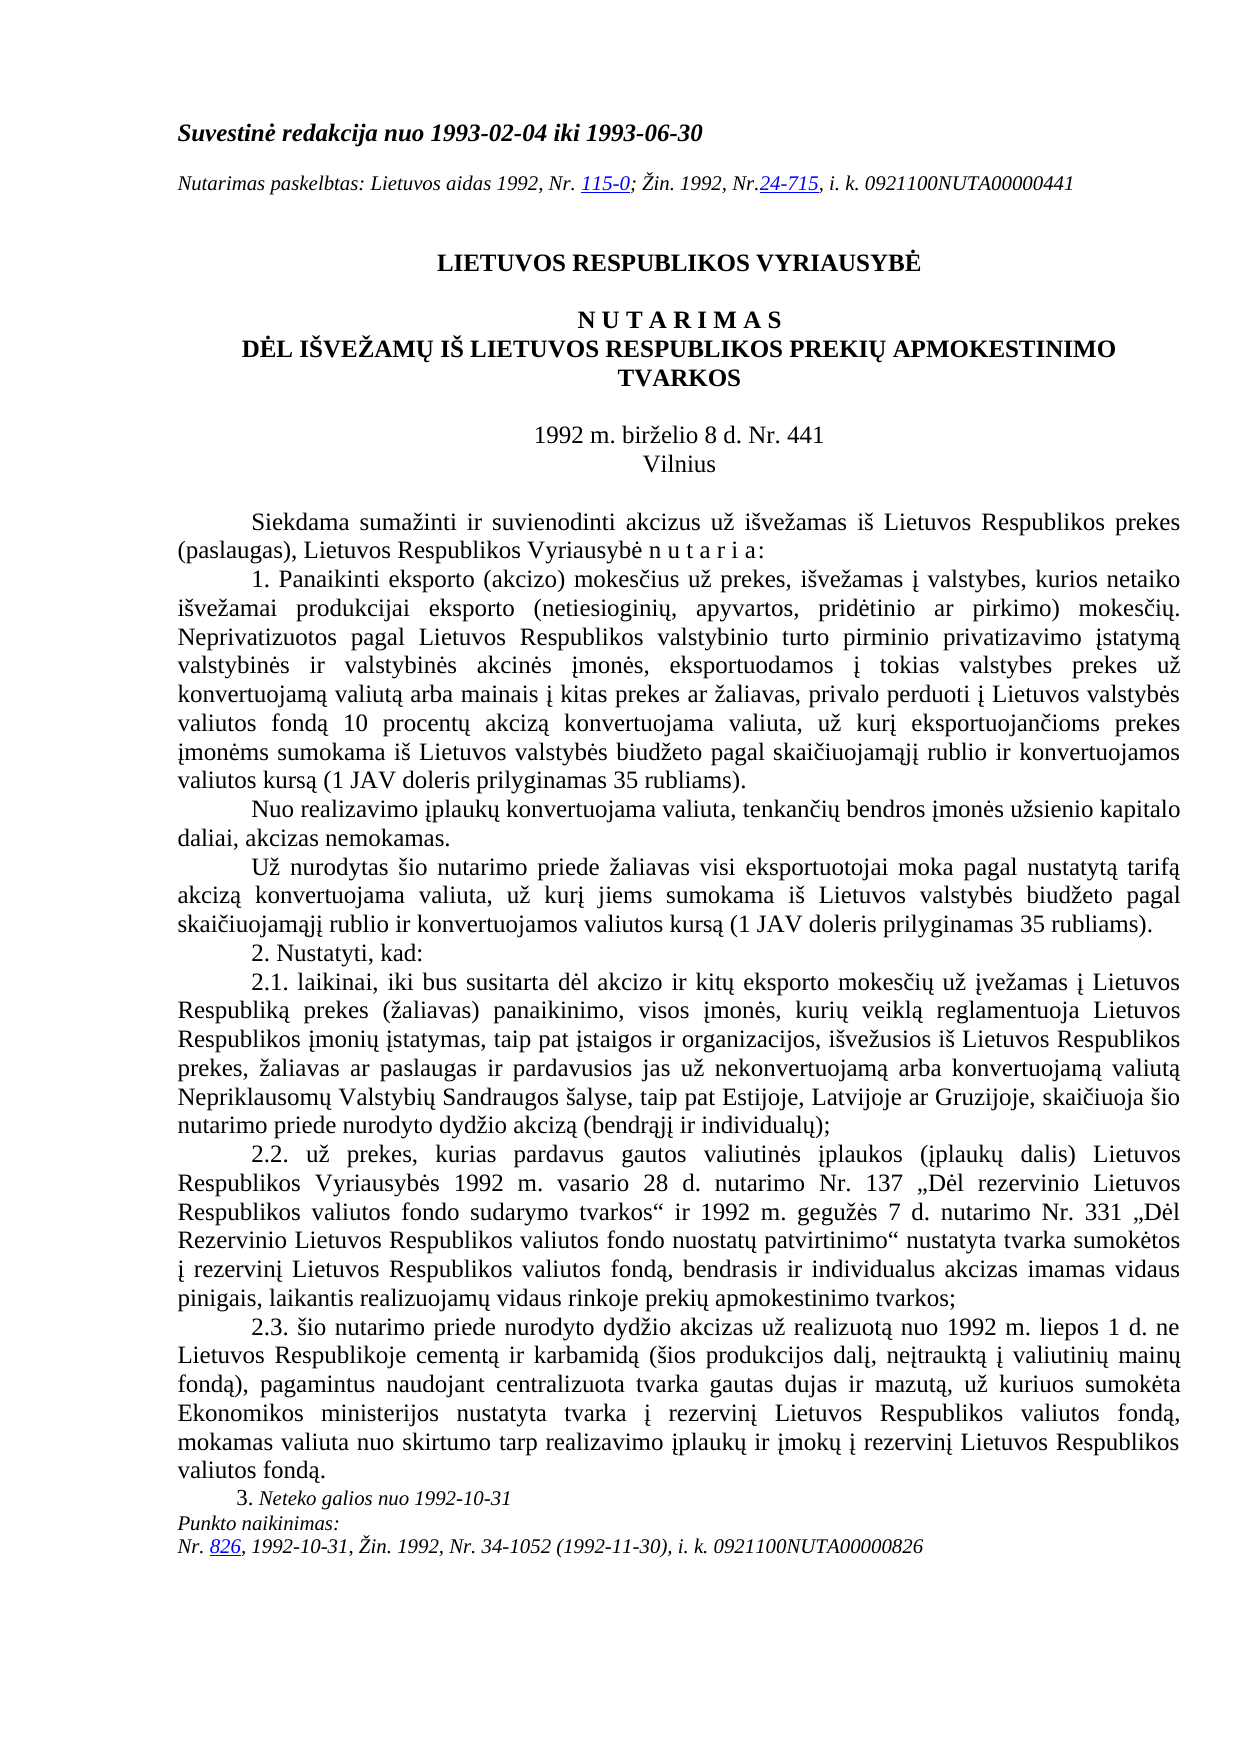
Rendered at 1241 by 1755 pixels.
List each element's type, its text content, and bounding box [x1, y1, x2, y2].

text 2.1. laikinai, iki bus susitarta dėl akcizo ir kitų eksporto mokesčių už įvežamas į Lietuvos Respubliką prekes (žaliavas) panaikinimo, visos įmonės, kurių veiklą reglamentuoja Lietuvos Respublikos įmonių įstatymas, taip pat įstaigos ir organizacijos, išvežusios iš Lietuvos Respublikos prekes, žaliavas ar paslaugas ir pardavusios jas už nekonvertuojamą arba konvertuojamą valiutą Nepriklausomų Valstybių Sandraugos šalyse, taip pat Estijoje, Latvijoje ar Gruzijoje, skaičiuoja šio nutarimo priede nurodyto dydžio akcizą (bendrąjį ir individualų); [177, 967, 1181, 1139]
text N U T A R I M A S [177, 305, 1181, 334]
text Vilnius [177, 449, 1181, 478]
text LIETUVOS RESPUBLIKOS VYRIAUSYBĖ [177, 248, 1181, 277]
text 1992 m. birželio 8 d. Nr. 441 [177, 420, 1181, 449]
text 3. Neteko galios nuo 1992-10-31 [177, 1484, 1181, 1510]
text DĖL IŠVEŽAMŲ IŠ LIETUVOS RESPUBLIKOS PREKIŲ APMOKESTINIMO TVARKOS [177, 334, 1181, 392]
text Už nurodytas šio nutarimo priede žaliavas visi eksportuotojai moka pagal nustatytą tarifą akcizą konvertuojama valiuta, už kurį jiems sumokama iš Lietuvos valstybės biudžeto pagal skaičiuojamąjį rublio ir konvertuojamos valiutos kursą (1 JAV doleris prilyginamas 35 rubliams). [177, 852, 1181, 938]
text Punkto naikinimas: [177, 1510, 1181, 1534]
text Nuo realizavimo įplaukų konvertuojama valiuta, tenkančių bendros įmonės užsienio kapitalo daliai, akcizas nemokamas. [177, 794, 1181, 852]
text 2.3. šio nutarimo priede nurodyto dydžio akcizas už realizuotą nuo 1992 m. liepos 1 d. ne Lietuvos Respublikoje cementą ir karbamidą (šios produkcijos dalį, neįtrauktą į valiutinių mainų fondą), pagamintus naudojant centralizuota tvarka gautas dujas ir mazutą, už kuriuos sumokėta Ekonomikos ministerijos nustatyta tvarka į rezervinį Lietuvos Respublikos valiutos fondą, mokamas valiuta nuo skirtumo tarp realizavimo įplaukų ir įmokų į rezervinį Lietuvos Respublikos valiutos fondą. [177, 1312, 1181, 1484]
text Siekdama sumažinti ir suvienodinti akcizus už išvežamas iš Lietuvos Respublikos prekes (paslaugas), Lietuvos Respublikos Vyriausybė nutaria: [177, 507, 1181, 564]
text Nr. 826, 1992-10-31, Žin. 1992, Nr. 34-1052 (1992-11-30), i. k. 0921100NUTA00000826 [177, 1534, 1181, 1558]
text 2.2. už prekes, kurias pardavus gautos valiutinės įplaukos (įplaukų dalis) Lietuvos Respublikos Vyriausybės 1992 m. vasario 28 d. nutarimo Nr. 137 „Dėl rezervinio Lietuvos Respublikos valiutos fondo sudarymo tvarkos“ ir 1992 m. gegužės 7 d. nutarimo Nr. 331 „Dėl Rezervinio Lietuvos Respublikos valiutos fondo nuostatų patvirtinimo“ nustatyta tvarka sumokėtos į rezervinį Lietuvos Respublikos valiutos fondą, bendrasis ir individualus akcizas imamas vidaus pinigais, laikantis realizuojamų vidaus rinkoje prekių apmokestinimo tvarkos; [177, 1139, 1181, 1312]
text 2. Nustatyti, kad: [177, 938, 1181, 967]
text Suvestinė redakcija nuo 1993-02-04 iki 1993-06-30 [177, 118, 1181, 147]
text 1. Panaikinti eksporto (akcizo) mokesčius už prekes, išvežamas į valstybes, kurios netaiko išvežamai produkcijai eksporto (netiesioginių, apyvartos, pridėtinio ar pirkimo) mokesčių. Neprivatizuotos pagal Lietuvos Respublikos valstybinio turto pirminio privatizavimo įstatymą valstybinės ir valstybinės akcinės įmonės, eksportuodamos į tokias valstybes prekes už konvertuojamą valiutą arba mainais į kitas prekes ar žaliavas, privalo perduoti į Lietuvos valstybės valiutos fondą 10 procentų akcizą konvertuojama valiuta, už kurį eksportuojančioms prekes įmonėms sumokama iš Lietuvos valstybės biudžeto pagal skaičiuojamąjį rublio ir konvertuojamos valiutos kursą (1 JAV doleris prilyginamas 35 rubliams). [177, 564, 1181, 794]
text Nutarimas paskelbtas: Lietuvos aidas 1992, Nr. 115-0; Žin. 1992, Nr.24-715, i. k. 0921100NUTA00000441 [177, 171, 1181, 195]
